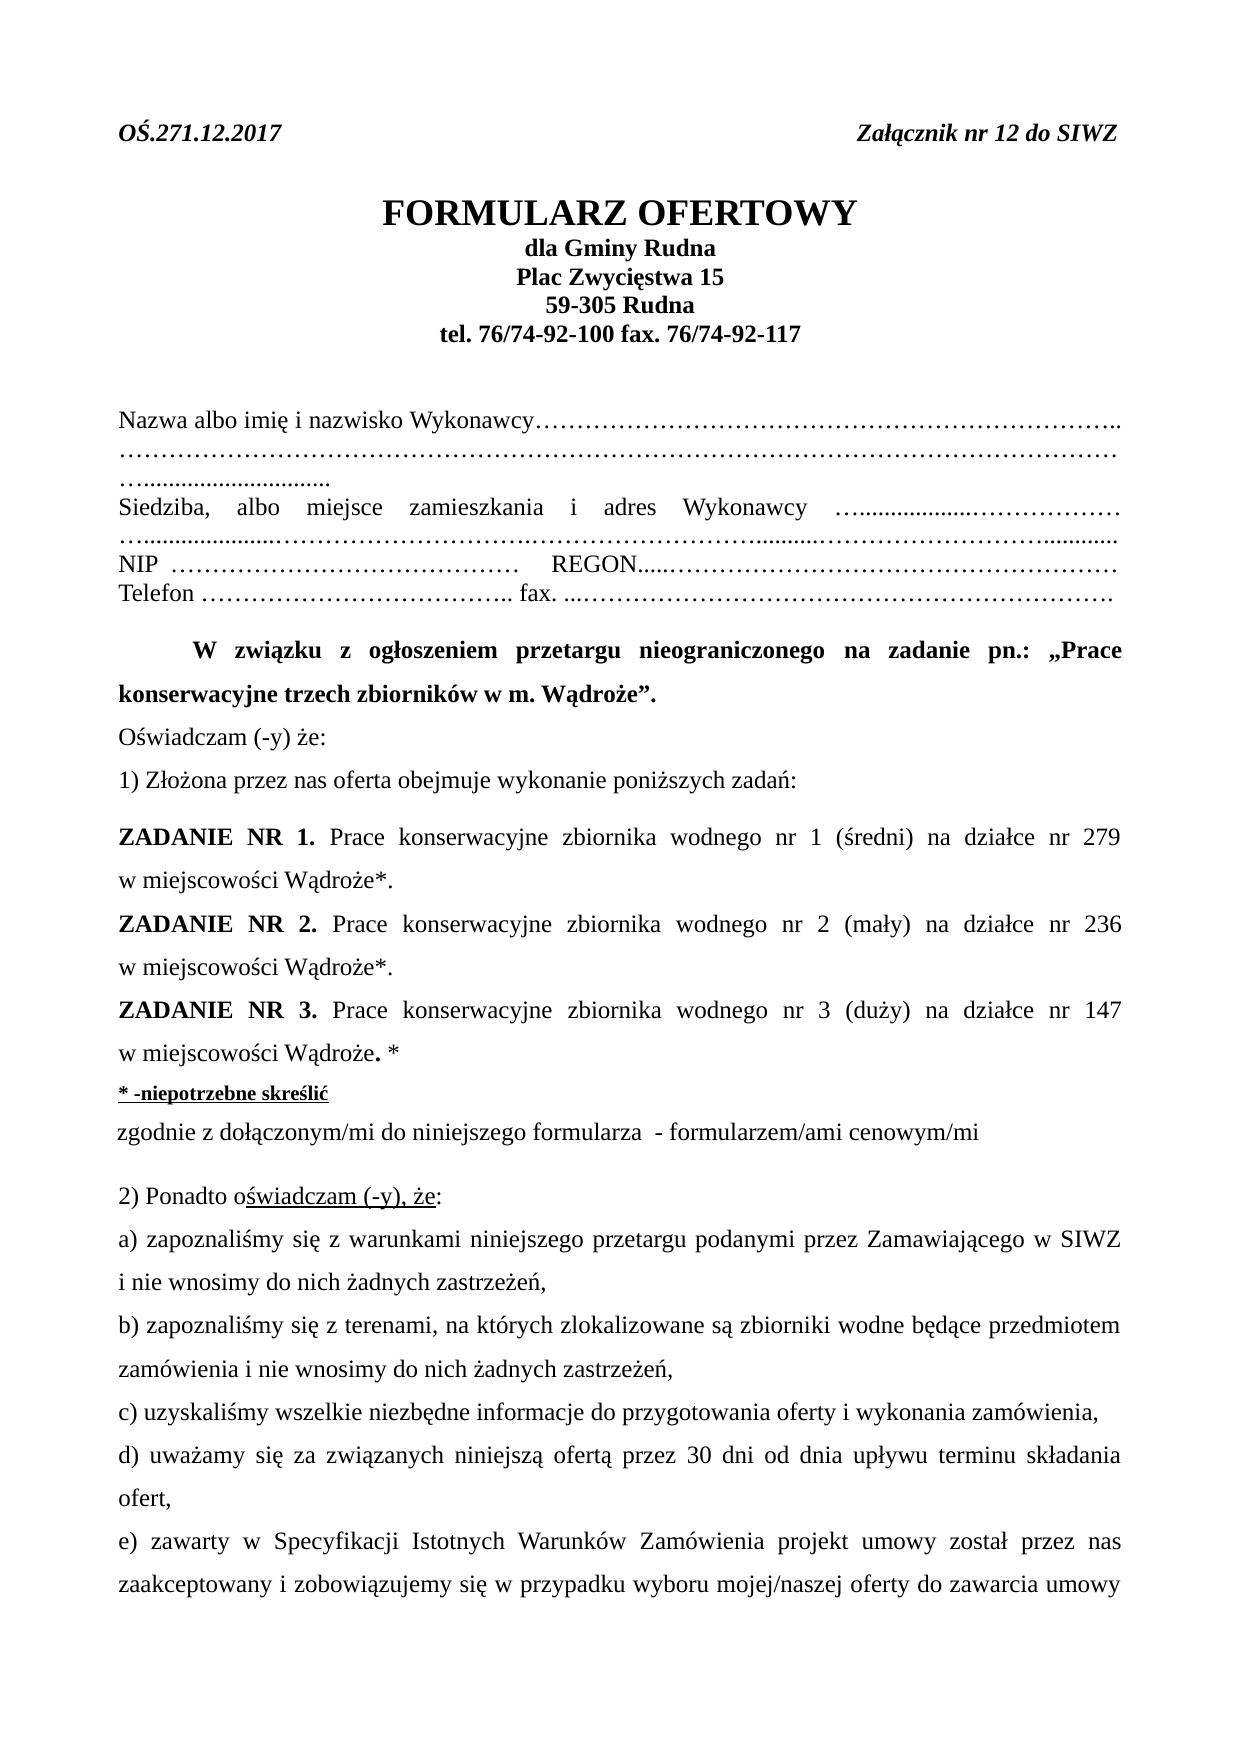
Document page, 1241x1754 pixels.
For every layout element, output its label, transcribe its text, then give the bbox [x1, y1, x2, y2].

text ZADANIE NR 2. Prace konserwacyjne zbiornika wodnego nr 2 (mały) na działce nr 236 w miejscowości Wądroże*. [118, 909, 1122, 981]
text ZADANIE NR 3. Prace konserwacyjne zbiornika wodnego nr 3 (duży) na działce nr 147 w miejscowości Wądroże. * [118, 995, 1122, 1067]
text Siedziba, albo miejsce zamieszkania i adres Wykonawcy …..................……………… ….....................………………………….………………………..........………………………............ [118, 492, 1122, 549]
text Nazwa albo imię i nazwisko Wykonawcy…………………………………………………………….. …………………………………………………………………………………………………………….............................. [118, 406, 1122, 492]
list d) uważamy się za związanych niniejszą ofertą przez 30 dni od dnia upływu terminu składania ofert, [118, 1440, 1122, 1512]
text Telefon ……………………………….. fax. ...………………………………………………………. [118, 578, 1122, 607]
list b) zapoznaliśmy się z terenami, na których zlokalizowane są zbiorniki wodne będące przedmiotem zamówienia i nie wnosimy do nich żadnych zastrzeżeń, [118, 1311, 1122, 1382]
list 2) Ponadto oświadczam (-y), że: [118, 1181, 1122, 1210]
text NIP …………………………………… REGON.....……………………………………………… [118, 549, 1122, 578]
text ZADANIE NR 1. Prace konserwacyjne zbiornika wodnego nr 1 (średni) na działce nr 279 w miejscowości Wądroże*. [118, 822, 1122, 894]
list a) zapoznaliśmy się z warunkami niniejszego przetargu podanymi przez Zamawiającego w SIWZ i nie wnosimy do nich żadnych zastrzeżeń, [118, 1224, 1122, 1296]
text 1) Złożona przez nas oferta obejmuje wykonanie poniższych zadań: [118, 765, 1122, 794]
text Plac Zwycięstwa 15 [118, 262, 1122, 291]
text W związku z ogłoszeniem przetargu nieograniczonego na zadanie pn.: „Prace konserwacyjne trzech zbiorników w m. Wądroże”. [118, 636, 1122, 707]
text OŚ.271.12.2017 Załącznik nr 12 do SIWZ [118, 118, 1122, 147]
subtitle FORMULARZ OFERTOWY [118, 190, 1122, 233]
text Oświadczam (-y) że: [118, 722, 1122, 751]
subtitle * -niepotrzebne skreślić [118, 1081, 1122, 1105]
list c) uzyskaliśmy wszelkie niezbędne informacje do przygotowania oferty i wykonania zamówienia, [118, 1397, 1122, 1426]
text 59-305 Rudna [118, 291, 1122, 319]
list e) zawarty w Specyfikacji Istotnych Warunków Zamówienia projekt umowy został przez nas zaakceptowany i zobowiązujemy się w przypadku wyboru mojej/naszej oferty do zawarcia umowy [118, 1526, 1122, 1598]
text zgodnie z dołączonym/mi do niniejszego formularza - formularzem/ami cenowym/mi [117, 1117, 1122, 1146]
text tel. 76/74-92-100 fax. 76/74-92-117 [118, 319, 1122, 348]
text dla Gminy Rudna [118, 233, 1122, 262]
